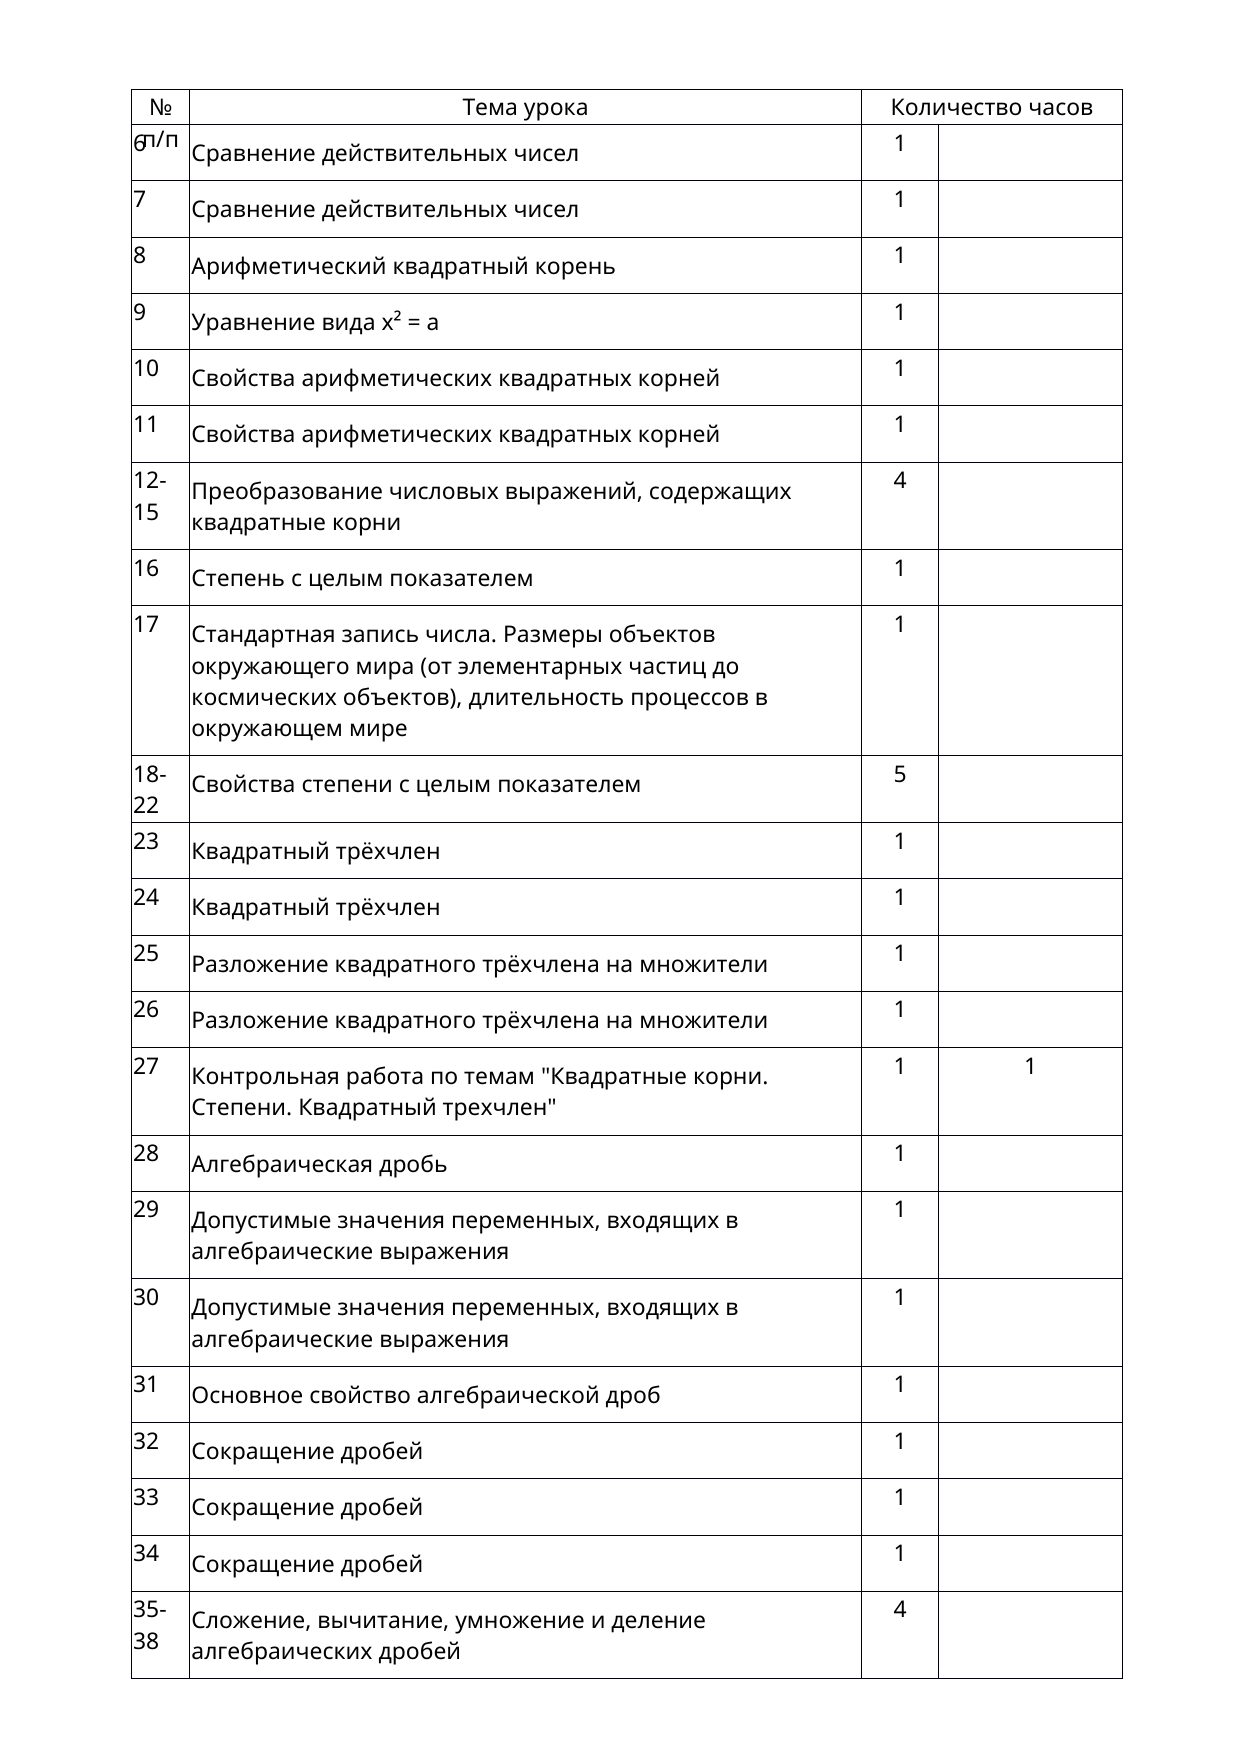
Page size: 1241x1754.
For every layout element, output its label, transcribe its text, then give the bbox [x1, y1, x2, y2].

table_cell Разложение квадратного трёхчлена на множители [190, 936, 861, 991]
table_cell 10 [132, 350, 189, 405]
table_cell 1 [862, 936, 938, 991]
table_cell 12-15 [132, 463, 189, 549]
table_cell 1 [862, 1136, 938, 1191]
table_cell 30 [132, 1279, 189, 1366]
table_cell 7 [132, 181, 189, 237]
table_cell 27 [132, 1048, 189, 1134]
table_cell [939, 1367, 1122, 1422]
table_cell [939, 1592, 1122, 1678]
table_cell [939, 1423, 1122, 1478]
table_cell 1 [862, 406, 938, 462]
table_cell 1 [862, 550, 938, 605]
table_cell Алгебраическая дробь [190, 1136, 861, 1191]
table_cell 1 [862, 1367, 938, 1422]
table_header Количество часов [862, 90, 1122, 124]
table_cell 1 [862, 992, 938, 1047]
table_cell 34 [132, 1536, 189, 1591]
table_cell Арифметический квадратный корень [190, 238, 861, 293]
table_cell 29 [132, 1192, 189, 1278]
table_cell [939, 1536, 1122, 1591]
table_cell Допустимые значения переменных, входящих в алгебраические выражения [190, 1279, 861, 1366]
table_cell Сокращение дробей [190, 1479, 861, 1534]
table_cell 1 [939, 1048, 1122, 1134]
table_cell 28 [132, 1136, 189, 1191]
table_cell Квадратный трёхчлен [190, 823, 861, 878]
table_cell [939, 606, 1122, 755]
table_cell Сокращение дробей [190, 1423, 861, 1478]
table_cell 1 [862, 294, 938, 349]
table_cell Свойства арифметических квадратных корней [190, 350, 861, 405]
table_cell [939, 350, 1122, 405]
table_cell [939, 879, 1122, 934]
table_cell 1 [862, 181, 938, 237]
table_cell Свойства арифметических квадратных корней [190, 406, 861, 462]
table_cell Свойства степени с целым показателем [190, 756, 861, 822]
table_cell 1 [862, 238, 938, 293]
table_cell Контрольная работа по темам "Квадратные корни. Степени. Квадратный трехчлен" [190, 1048, 861, 1134]
table_cell [939, 238, 1122, 293]
table_cell 1 [862, 125, 938, 180]
table_cell 1 [862, 1279, 938, 1366]
table_cell [939, 550, 1122, 605]
table_cell [939, 463, 1122, 549]
table_cell Уравнение вида x² = a [190, 294, 861, 349]
table_cell 1 [862, 350, 938, 405]
table_cell 4 [862, 1592, 938, 1678]
table_cell 1 [862, 1048, 938, 1134]
table_cell [939, 823, 1122, 878]
table_cell 5 [862, 756, 938, 822]
table_cell Квадратный трёхчлен [190, 879, 861, 934]
table_cell 8 [132, 238, 189, 293]
table_cell 6 [132, 125, 189, 180]
table_cell [939, 1136, 1122, 1191]
table_cell 32 [132, 1423, 189, 1478]
table_header Тема урока [190, 90, 861, 124]
table_cell [939, 1192, 1122, 1278]
table_cell [939, 1279, 1122, 1366]
table_cell 11 [132, 406, 189, 462]
table_cell [939, 756, 1122, 822]
table_cell 1 [862, 1423, 938, 1478]
table_cell 26 [132, 992, 189, 1047]
table_cell 16 [132, 550, 189, 605]
table_cell 33 [132, 1479, 189, 1534]
table_cell Преобразование числовых выражений, содержащих квадратные корни [190, 463, 861, 549]
table_cell Сокращение дробей [190, 1536, 861, 1591]
table_cell 1 [862, 879, 938, 934]
table_cell 24 [132, 879, 189, 934]
table_cell Допустимые значения переменных, входящих в алгебраические выражения [190, 1192, 861, 1278]
table_cell 18-22 [132, 756, 189, 822]
table_cell 35-38 [132, 1592, 189, 1678]
table_cell [939, 181, 1122, 237]
table_cell Основное свойство алгебраической дроб [190, 1367, 861, 1422]
table_cell Сравнение действительных чисел [190, 181, 861, 237]
table_cell 31 [132, 1367, 189, 1422]
table_header № п/п [132, 90, 189, 124]
table_cell [939, 125, 1122, 180]
table_cell [939, 992, 1122, 1047]
table_cell 9 [132, 294, 189, 349]
table_cell 1 [862, 1192, 938, 1278]
table_cell Разложение квадратного трёхчлена на множители [190, 992, 861, 1047]
table_cell Степень с целым показателем [190, 550, 861, 605]
table_cell 1 [862, 1536, 938, 1591]
table_cell 1 [862, 823, 938, 878]
table_cell Стандартная запись числа. Размеры объектов окружающего мира (от элементарных частиц до космических объектов), длительность процессов в окружающем мире [190, 606, 861, 755]
table_cell 17 [132, 606, 189, 755]
table_cell [939, 1479, 1122, 1534]
table_cell Сравнение действительных чисел [190, 125, 861, 180]
table_cell 1 [862, 606, 938, 755]
table_cell 23 [132, 823, 189, 878]
table_cell [939, 406, 1122, 462]
table_cell 1 [862, 1479, 938, 1534]
table_cell 25 [132, 936, 189, 991]
table_cell [939, 936, 1122, 991]
table_cell [939, 294, 1122, 349]
table_cell 4 [862, 463, 938, 549]
table_cell Сложение, вычитание, умножение и деление алгебраических дробей [190, 1592, 861, 1678]
